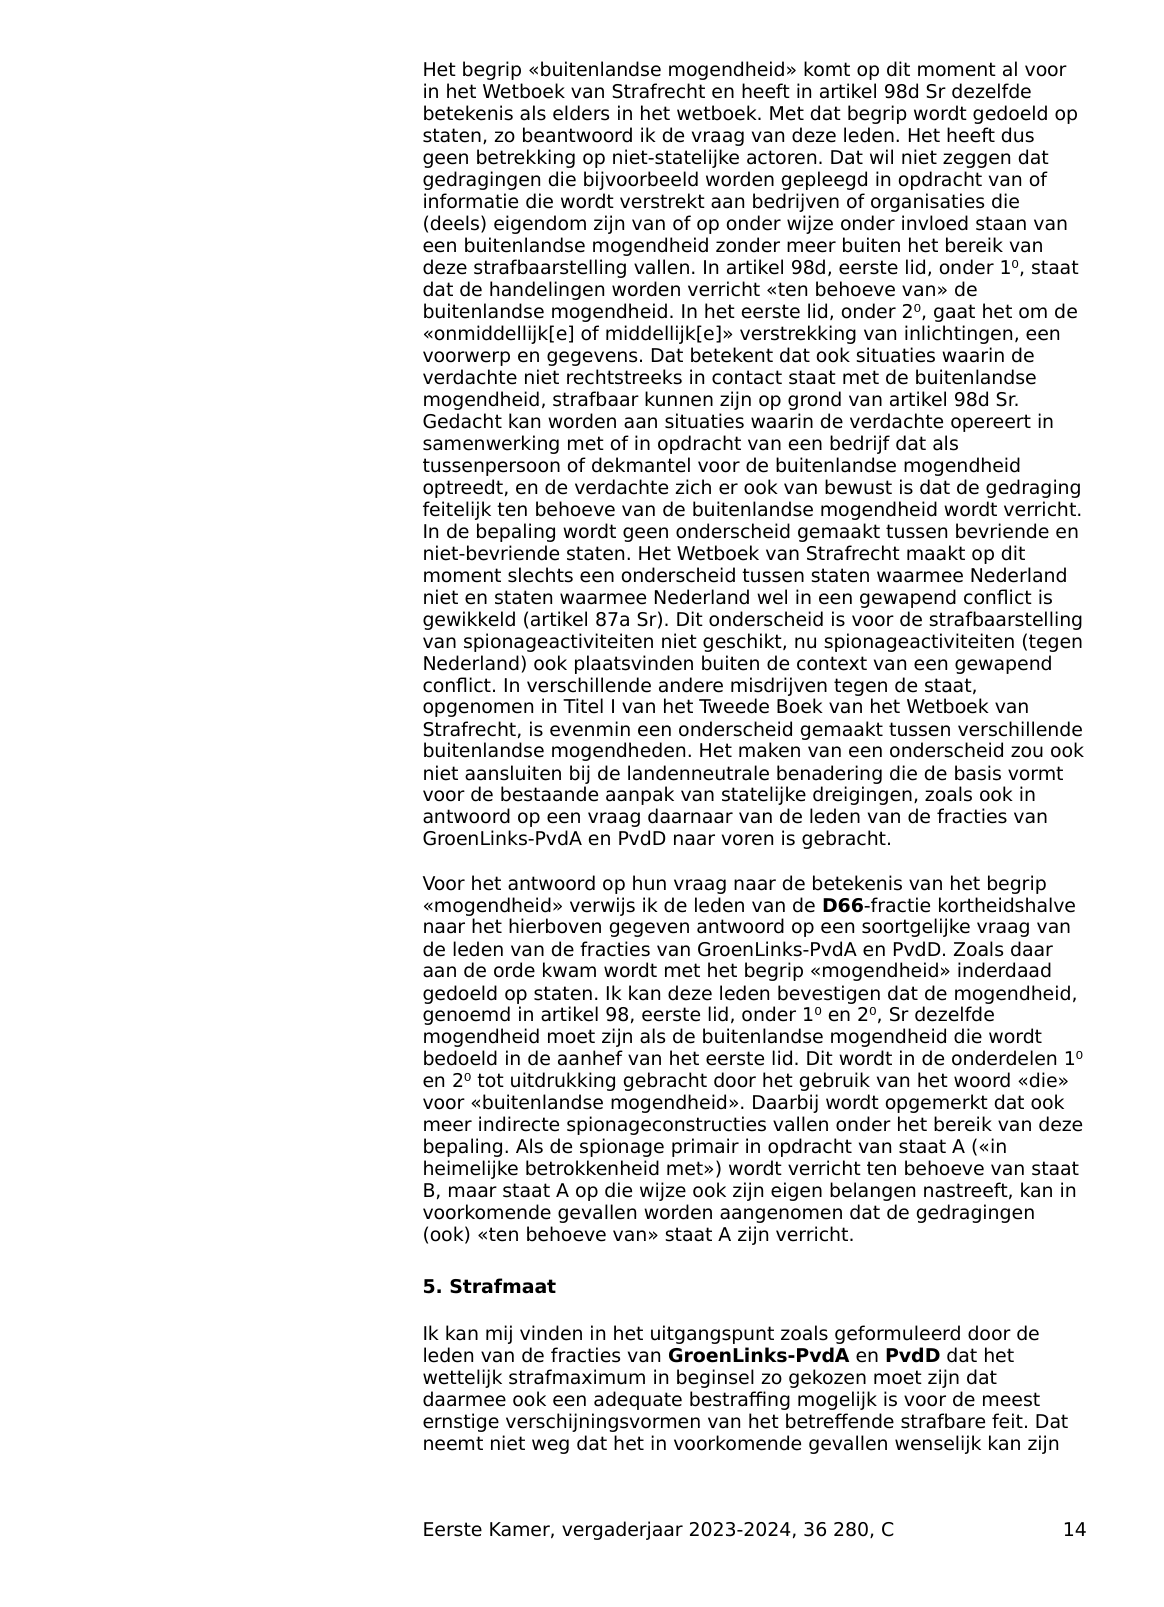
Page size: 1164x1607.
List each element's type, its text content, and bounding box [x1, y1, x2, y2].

text Ik kan mij vinden in het uitgangspunt zoals geformuleerd door de leden van de fracties van GroenLinks-PvdA en PvdD dat het wettelijk strafmaximum in beginsel zo gekozen moet zijn dat daarmee ook een adequate bestraffing mogelijk is voor de meest ernstige verschijningsvormen van het betreffende strafbare feit. Dat neemt niet weg dat het in voorkomende gevallen wenselijk kan zijn [422, 1323, 1087, 1455]
text In de bepaling wordt geen onderscheid gemaakt tussen bevriende en niet-bevriende staten. Het Wetboek van Strafrecht maakt op dit moment slechts een onderscheid tussen staten waarmee Nederland niet en staten waarmee Nederland wel in een gewapend conflict is gewikkeld (artikel 87a Sr). Dit onderscheid is voor de strafbaarstelling van spionageactiviteiten niet geschikt, nu spionageactiviteiten (tegen Nederland) ook plaatsvinden buiten de context van een gewapend conflict. In verschillende andere misdrijven tegen de staat, opgenomen in Titel I van het Tweede Boek van het Wetboek van Strafrecht, is evenmin een onderscheid gemaakt tussen verschillende buitenlandse mogendheden. Het maken van een onderscheid zou ook niet aansluiten bij de landenneutrale benadering die de basis vormt voor de bestaande aanpak van statelijke dreigingen, zoals ook in antwoord op een vraag daarnaar van de leden van de fracties van GroenLinks-PvdA en PvdD naar voren is gebracht. [422, 521, 1087, 850]
text Voor het antwoord op hun vraag naar de betekenis van het begrip «mogendheid» verwijs ik de leden van de D66-fractie kortheidshalve naar het hierboven gegeven antwoord op een soortgelijke vraag van de leden van de fracties van GroenLinks-PvdA en PvdD. Zoals daar aan de orde kwam wordt met het begrip «mogendheid» inderdaad gedoeld op staten. Ik kan deze leden bevestigen dat de mogendheid, genoemd in artikel 98, eerste lid, onder 1⁰ en 2⁰, Sr dezelfde mogendheid moet zijn als de buitenlandse mogendheid die wordt bedoeld in de aanhef van het eerste lid. Dit wordt in de onderdelen 1⁰ en 2⁰ tot uitdrukking gebracht door het gebruik van het woord «die» voor «buitenlandse mogendheid». Daarbij wordt opgemerkt dat ook meer indirecte spionageconstructies vallen onder het bereik van deze bepaling. Als de spionage primair in opdracht van staat A («in heimelijke betrokkenheid met») wordt verricht ten behoeve van staat B, maar staat A op die wijze ook zijn eigen belangen nastreeft, kan in voorkomende gevallen worden aangenomen dat de gedragingen (ook) «ten behoeve van» staat A zijn verricht. [422, 872, 1087, 1246]
subtitle 5. Strafmaat [422, 1276, 1087, 1298]
text Het begrip «buitenlandse mogendheid» komt op dit moment al voor in het Wetboek van Strafrecht en heeft in artikel 98d Sr dezelfde betekenis als elders in het wetboek. Met dat begrip wordt gedoeld op staten, zo beantwoord ik de vraag van deze leden. Het heeft dus geen betrekking op niet-statelijke actoren. Dat wil niet zeggen dat gedragingen die bijvoorbeeld worden gepleegd in opdracht van of informatie die wordt verstrekt aan bedrijven of organisaties die (deels) eigendom zijn van of op onder wijze onder invloed staan van een buitenlandse mogendheid zonder meer buiten het bereik van deze strafbaarstelling vallen. In artikel 98d, eerste lid, onder 1⁰, staat dat de handelingen worden verricht «ten behoeve van» de buitenlandse mogendheid. In het eerste lid, onder 2⁰, gaat het om de «onmiddellijk[e] of middellijk[e]» verstrekking van inlichtingen, een voorwerp en gegevens. Dat betekent dat ook situaties waarin de verdachte niet rechtstreeks in contact staat met de buitenlandse mogendheid, strafbaar kunnen zijn op grond van artikel 98d Sr. Gedacht kan worden aan situaties waarin de verdachte opereert in samenwerking met of in opdracht van een bedrijf dat als tussenpersoon of dekmantel voor de buitenlandse mogendheid optreedt, en de verdachte zich er ook van bewust is dat de gedraging feitelijk ten behoeve van de buitenlandse mogendheid wordt verricht. [422, 59, 1087, 521]
